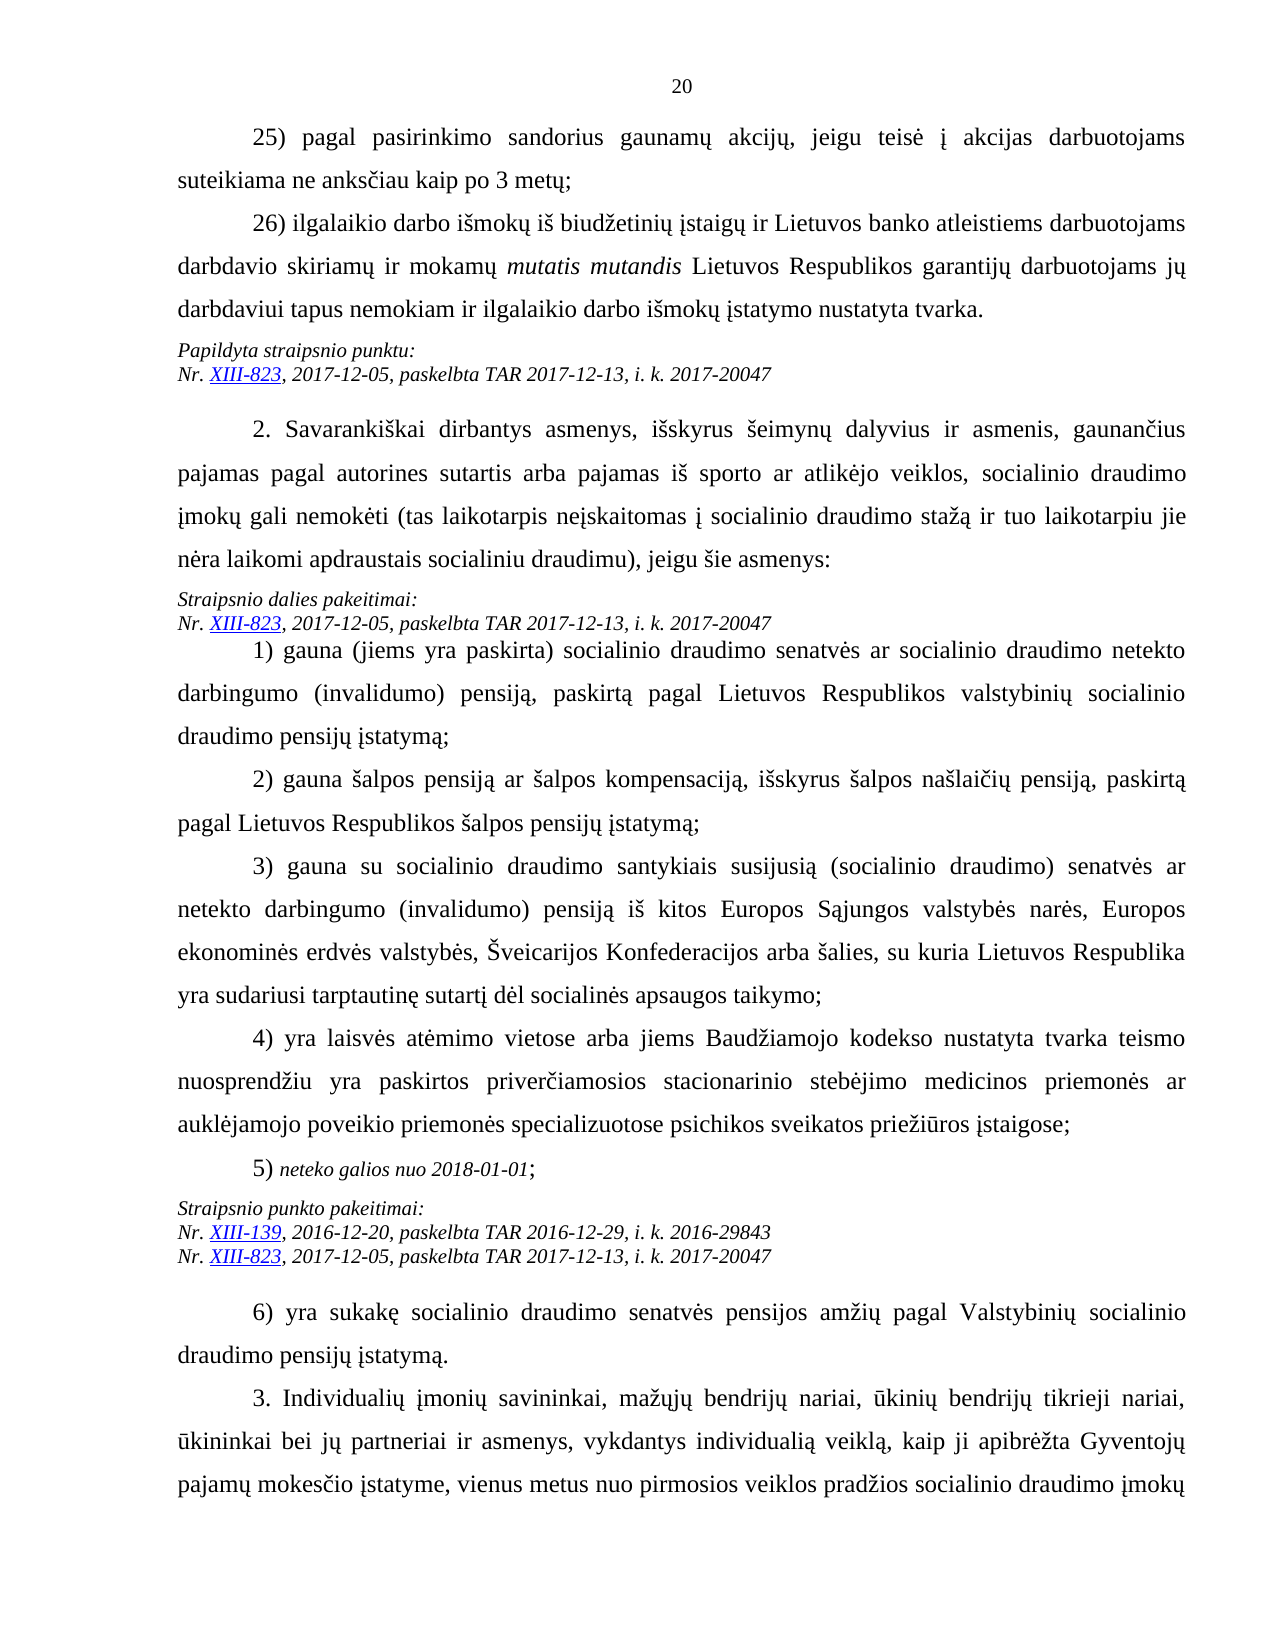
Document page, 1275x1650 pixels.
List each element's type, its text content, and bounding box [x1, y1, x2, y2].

text 3) gauna su socialinio draudimo santykiais susijusią (socialinio draudimo) senatvės ar netekto darbingumo (invalidumo) pensiją iš kitos Europos Sąjungos valstybės narės, Europos ekonominės erdvės valstybės, Šveicarijos Konfederacijos arba šalies, su kuria Lietuvos Respublika yra sudariusi tarptautinę sutartį dėl socialinės apsaugos taikymo; [177, 851, 1186, 1009]
text 4) yra laisvės atėmimo vietose arba jiems Baudžiamojo kodekso nustatyta tvarka teismo nuosprendžiu yra paskirtos priverčiamosios stacionarinio stebėjimo medicinos priemonės ar auklėjamojo poveikio priemonės specializuotose psichikos sveikatos priežiūros įstaigose; [177, 1023, 1186, 1138]
text 5) neteko galios nuo 2018-01-01; [177, 1153, 1186, 1181]
text 25) pagal pasirinkimo sandorius gaunamų akcijų, jeigu teisė į akcijas darbuotojams suteikiama ne anksčiau kaip po 3 metų; [177, 122, 1186, 194]
text 3. Individualių įmonių savininkai, mažųjų bendrijų nariai, ūkinių bendrijų tikrieji nariai, ūkininkai bei jų partneriai ir asmenys, vykdantys individualią veiklą, kaip ji apibrėžta Gyventojų pajamų mokesčio įstatyme, vienus metus nuo pirmosios veiklos pradžios socialinio draudimo įmokų [177, 1383, 1186, 1498]
text Nr. XIII-823, 2017-12-05, paskelbta TAR 2017-12-13, i. k. 2017-20047 [177, 611, 1186, 635]
text 6) yra sukakę socialinio draudimo senatvės pensijos amžių pagal Valstybinių socialinio draudimo pensijų įstatymą. [177, 1297, 1186, 1368]
text Straipsnio dalies pakeitimai: [177, 587, 1186, 611]
text Nr. XIII-823, 2017-12-05, paskelbta TAR 2017-12-13, i. k. 2017-20047 [177, 1244, 1186, 1268]
text 2. Savarankiškai dirbantys asmenys, išskyrus šeimynų dalyvius ir asmenis, gaunančius pajamas pagal autorines sutartis arba pajamas iš sporto ar atlikėjo veiklos, socialinio draudimo įmokų gali nemokėti (tas laikotarpis neįskaitomas į socialinio draudimo stažą ir tuo laikotarpiu jie nėra laikomi apdraustais socialiniu draudimu), jeigu šie asmenys: [177, 414, 1186, 573]
text Nr. XIII-139, 2016-12-20, paskelbta TAR 2016-12-29, i. k. 2016-29843 [177, 1220, 1186, 1244]
text 2) gauna šalpos pensiją ar šalpos kompensaciją, išskyrus šalpos našlaičių pensiją, paskirtą pagal Lietuvos Respublikos šalpos pensijų įstatymą; [177, 764, 1186, 836]
text 1) gauna (jiems yra paskirta) socialinio draudimo senatvės ar socialinio draudimo netekto darbingumo (invalidumo) pensiją, paskirtą pagal Lietuvos Respublikos valstybinių socialinio draudimo pensijų įstatymą; [177, 635, 1186, 750]
text Straipsnio punkto pakeitimai: [177, 1196, 1186, 1220]
text Nr. XIII-823, 2017-12-05, paskelbta TAR 2017-12-13, i. k. 2017-20047 [177, 362, 1186, 386]
text Papildyta straipsnio punktu: [177, 338, 1186, 362]
text 26) ilgalaikio darbo išmokų iš biudžetinių įstaigų ir Lietuvos banko atleistiems darbuotojams darbdavio skiriamų ir mokamų mutatis mutandis Lietuvos Respublikos garantijų darbuotojams jų darbdaviui tapus nemokiam ir ilgalaikio darbo išmokų įstatymo nustatyta tvarka. [177, 208, 1186, 323]
